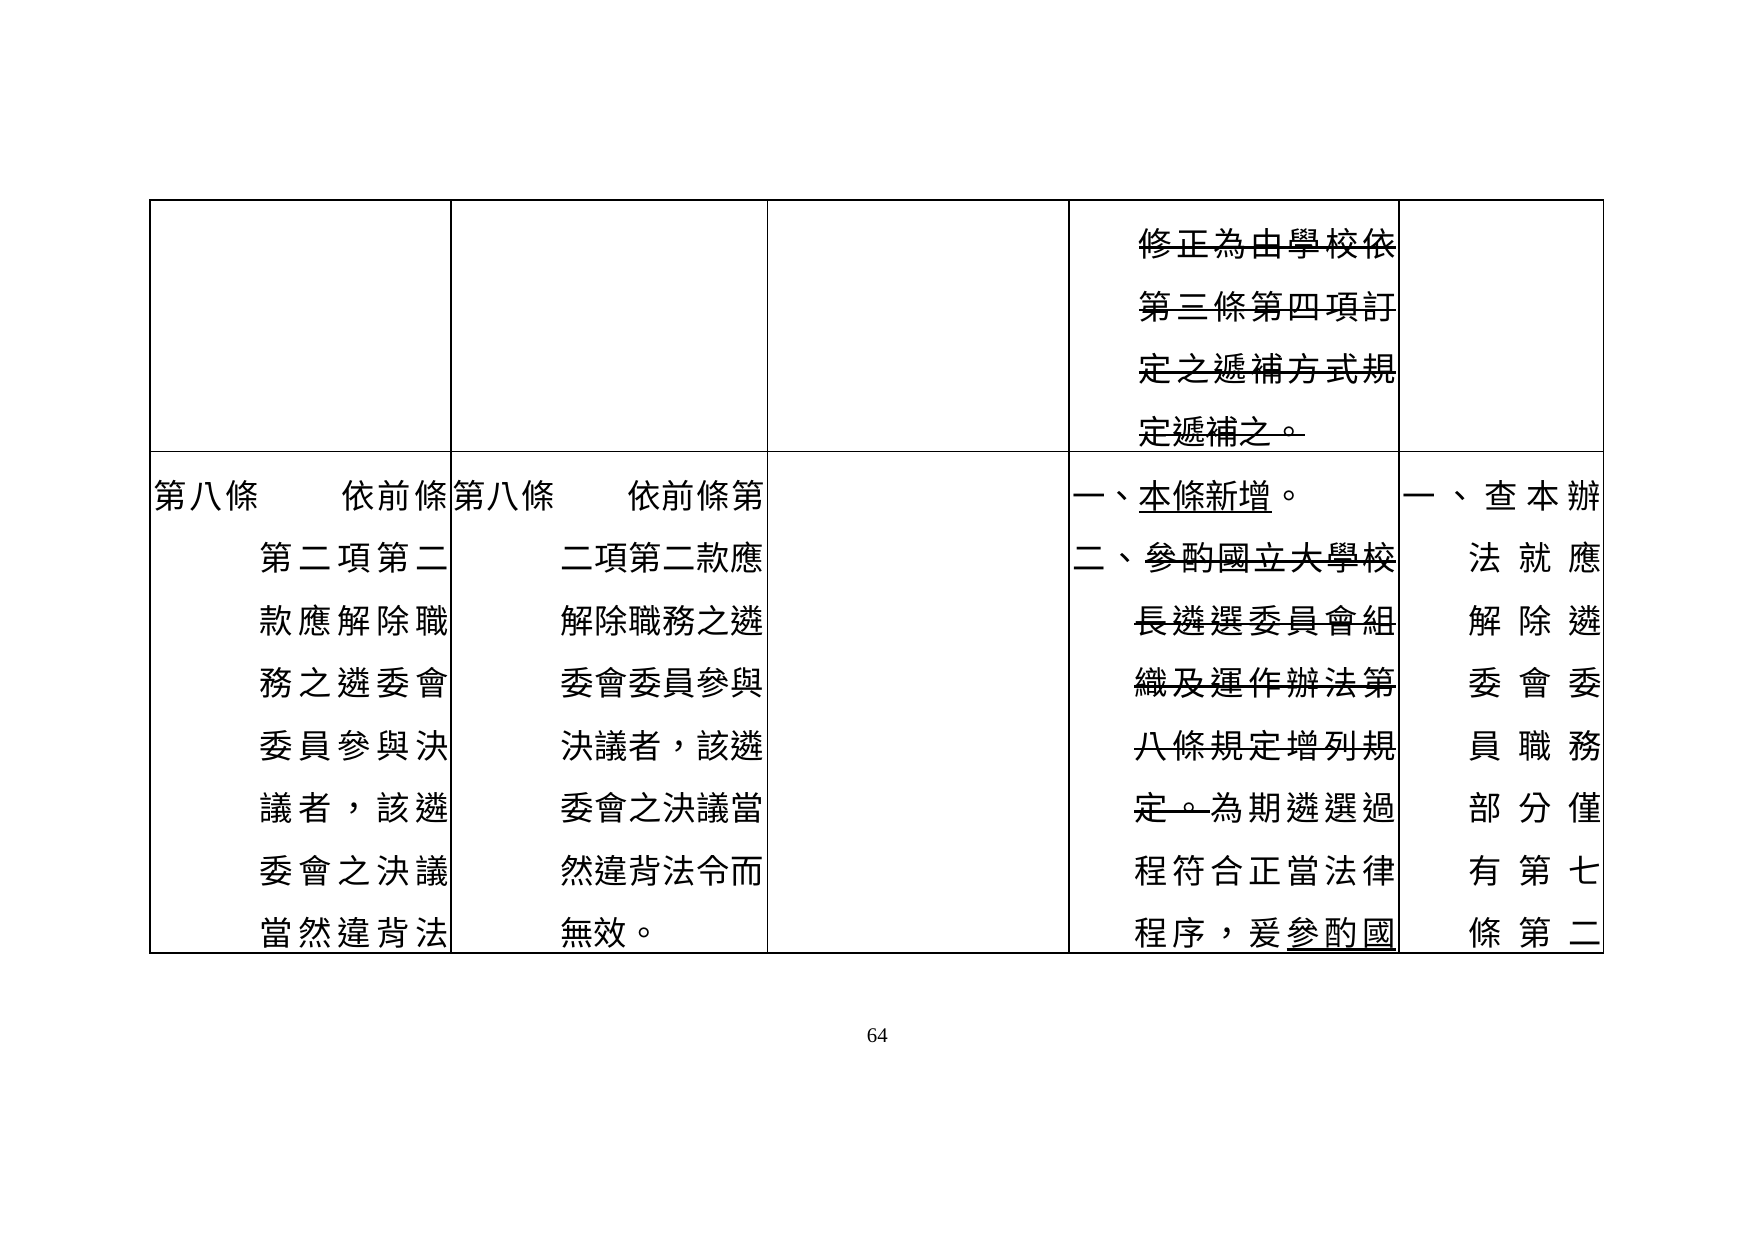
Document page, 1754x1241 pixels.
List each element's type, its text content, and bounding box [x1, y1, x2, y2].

table_cell [1400, 201, 1603, 451]
table_cell 一、查本辦法就應解除遴委會委員職務部分僅有第七條第二 [1400, 452, 1603, 952]
table_cell 一、本條新增。 二、參酌國立大學校長遴選委員會組織及運作辦法第八條規定增列規定。為期遴選過程符合正當法律程序，爰參酌國 [1070, 452, 1398, 952]
table_cell 第八條 依前條第二項第二款應解除職務之遴委會委員參與決議者，該遴委會之決議當然違背法令而無效。 [452, 452, 767, 952]
table_cell 修正為由學校依第三條第四項訂定之遞補方式規定遞補之。 [1070, 201, 1398, 451]
table_cell [151, 201, 450, 451]
table_cell [768, 201, 1068, 451]
table_cell [768, 452, 1068, 952]
table_cell [452, 201, 767, 451]
table_cell 第八條 依前條第二項第二款應解除職務之遴委會委員參與決議者，該遴委會之決議當然違背法 [151, 452, 450, 952]
